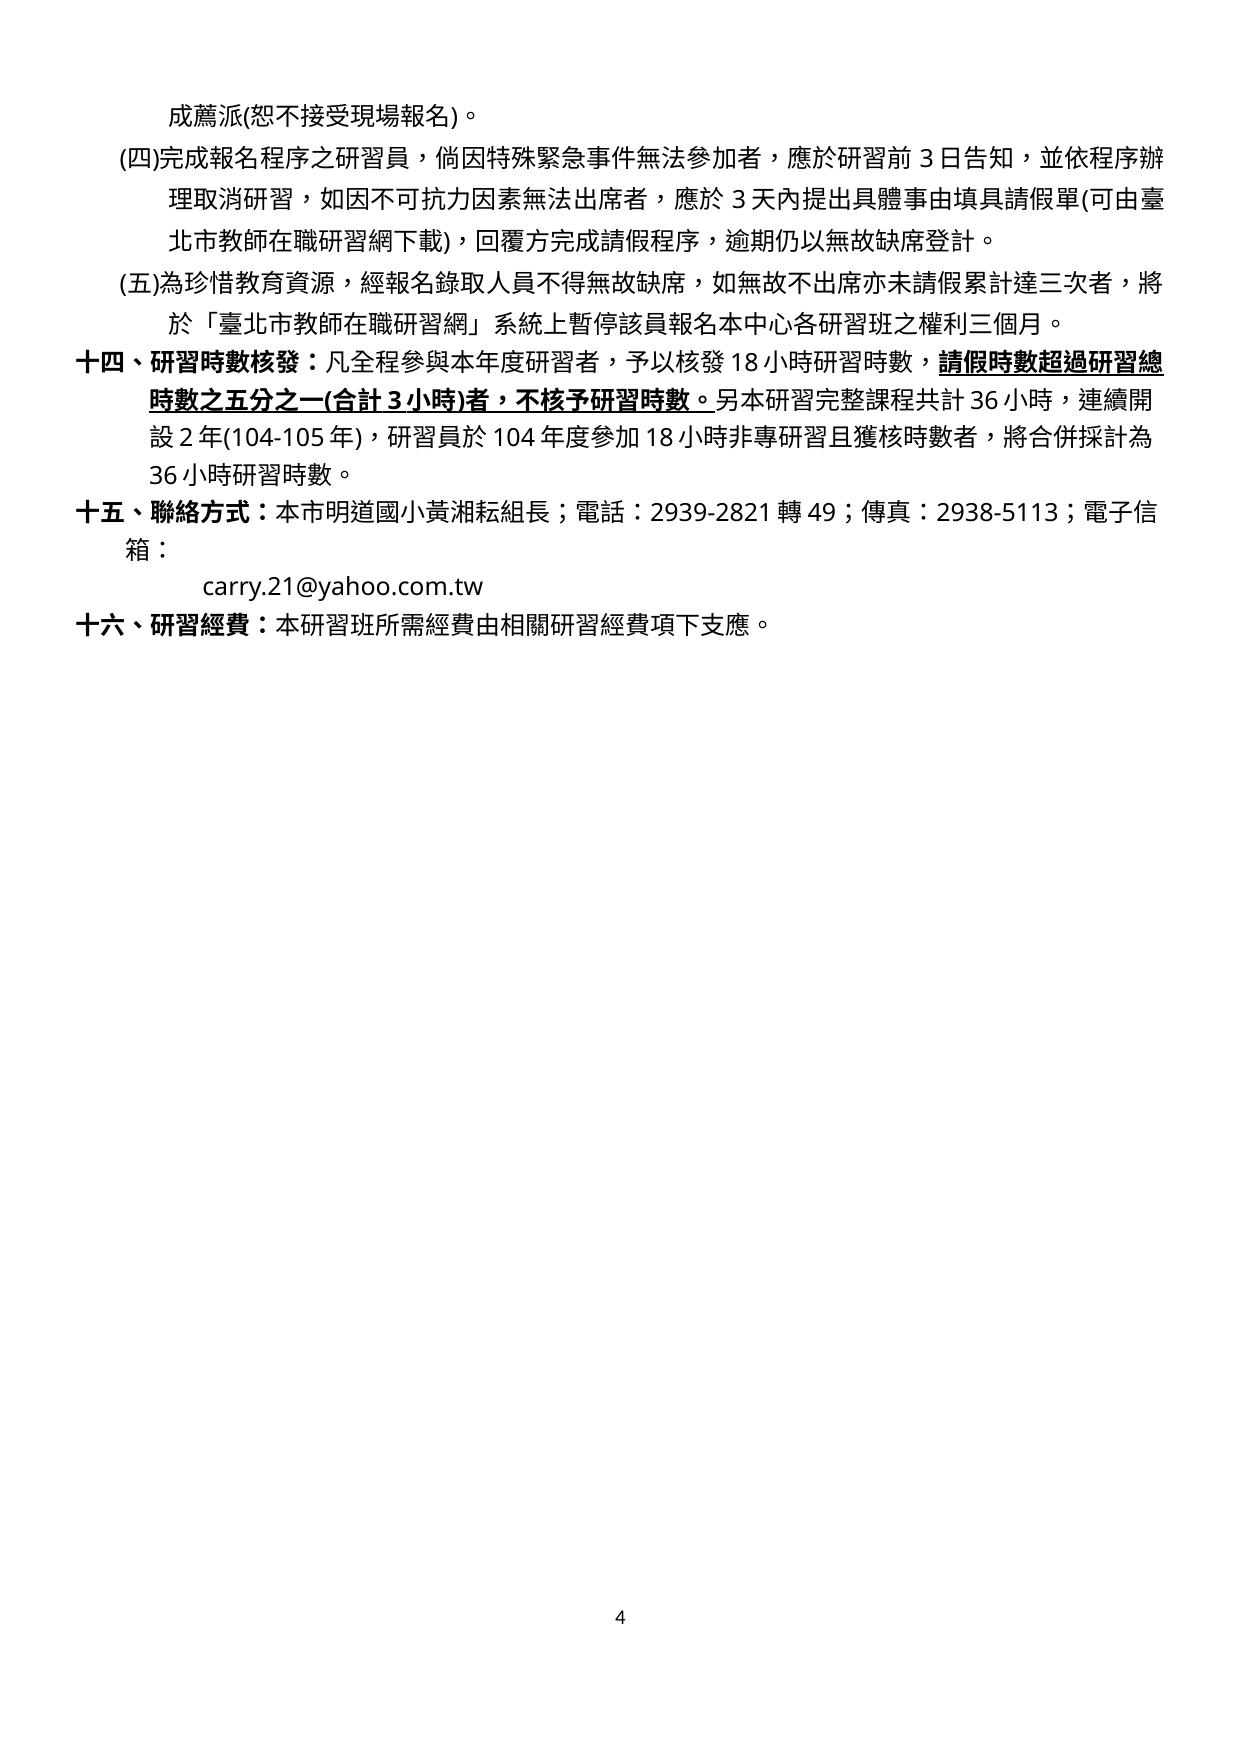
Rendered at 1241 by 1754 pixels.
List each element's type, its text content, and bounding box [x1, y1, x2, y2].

list 研習經費：本研習班所需經費由相關研習經費項下支應。 [75, 604, 1165, 642]
list 聯絡方式：本市明道國小黃湘耘組長；電話：2939-2821轉49；傳真：2938-5113；電子信箱： [75, 492, 1165, 567]
list 研習時數核發：凡全程參與本年度研習者，予以核發18小時研習時數，請假時數超過研習總時數之五分之一(合計3小時)者，不核予研習時數。另本研習完整課程共計36小時，連續開設2年(104-105年)，研習員於104年度參加18小時非專研習且獲核時數者，將合併採計為36小時研習時數。 [75, 342, 1165, 492]
text carry.21@yahoo.com.tw [125, 567, 1165, 604]
text (五)為珍惜教育資源，經報名錄取人員不得無故缺席，如無故不出席亦未請假累計達三次者，將於「臺北市教師在職研習網」系統上暫停該員報名本中心各研習班之權利三個月。 [119, 259, 1165, 342]
text (四)完成報名程序之研習員，倘因特殊緊急事件無法參加者，應於研習前3日告知，並依程序辦理取消研習，如因不可抗力因素無法出席者，應於3天內提出具體事由填具請假單(可由臺北市教師在職研習網下載)，回覆方完成請假程序，逾期仍以無故缺席登計。 [119, 134, 1165, 259]
text 成薦派(恕不接受現場報名)。 [119, 92, 1165, 134]
